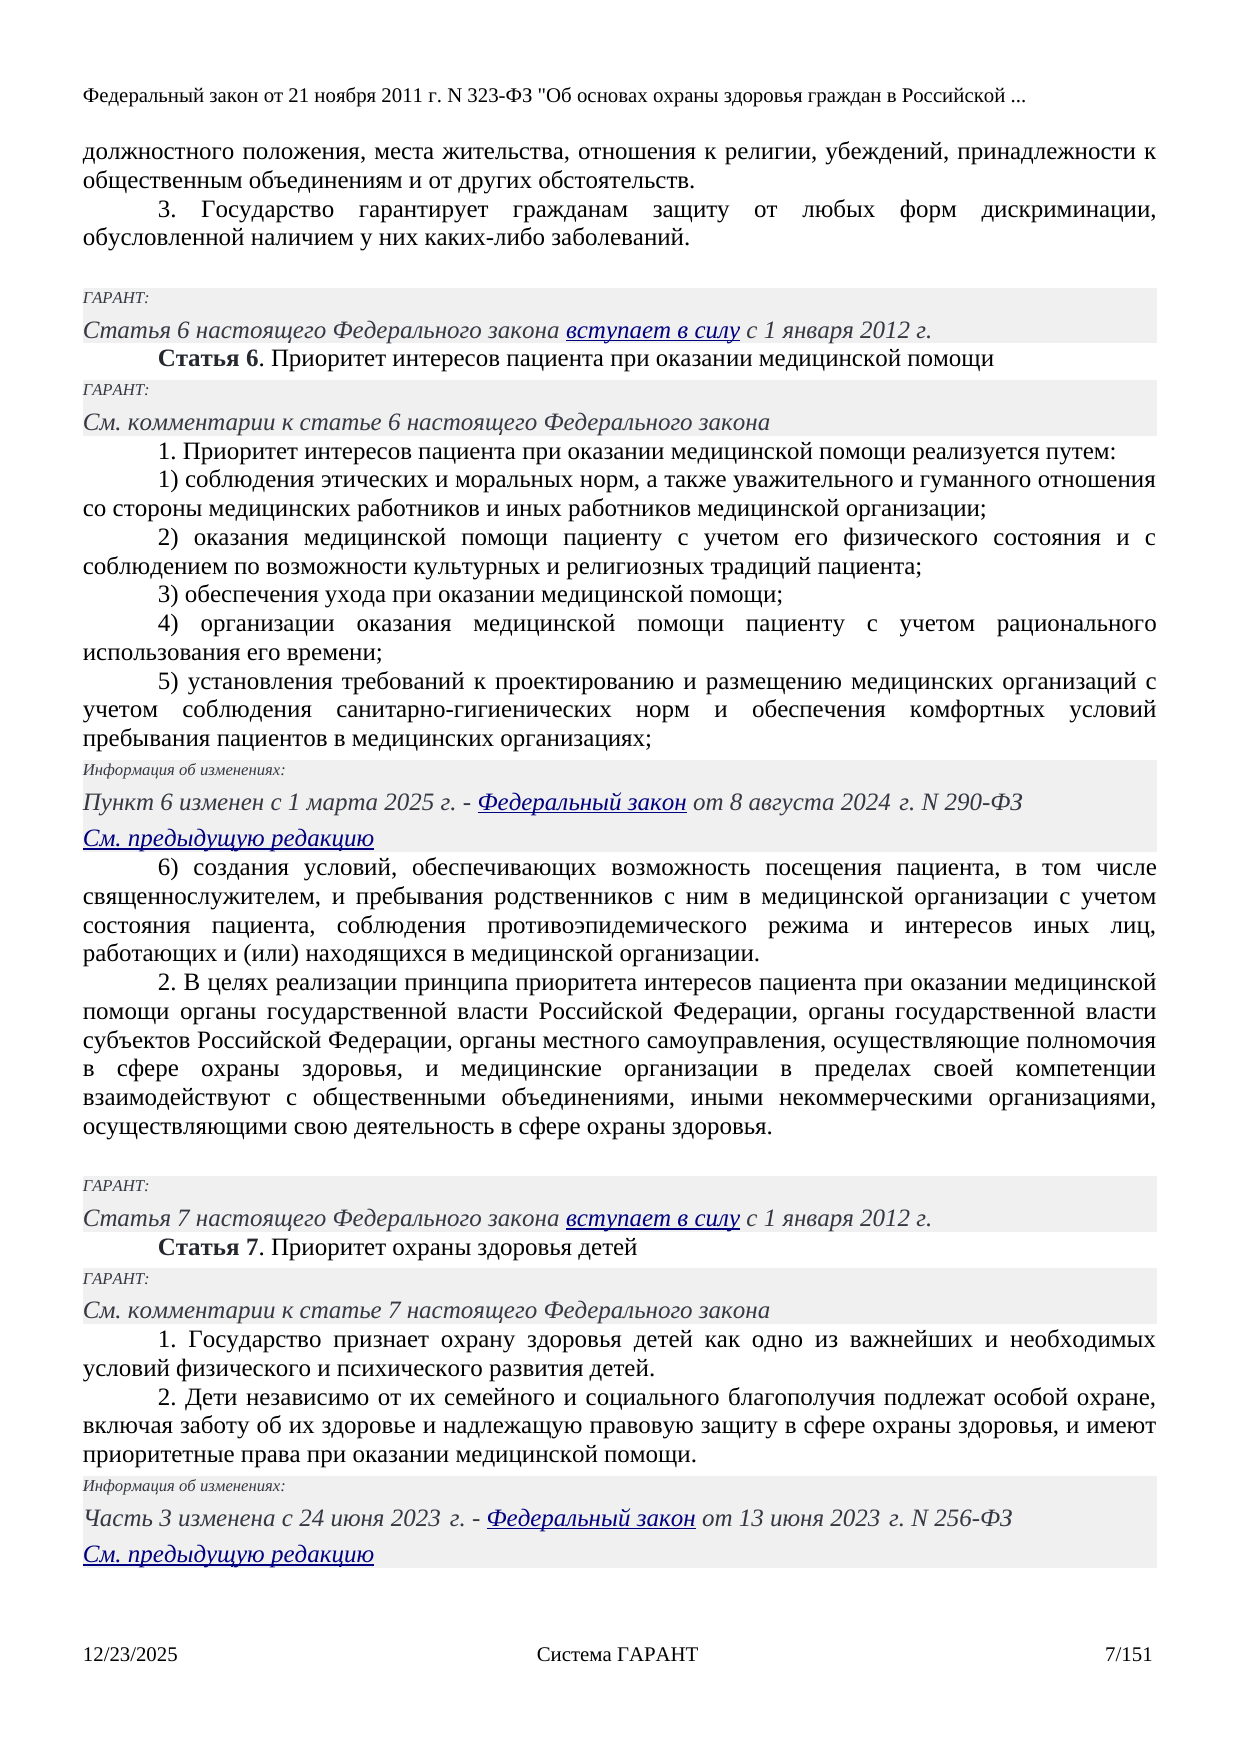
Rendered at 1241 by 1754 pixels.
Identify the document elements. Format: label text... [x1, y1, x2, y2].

text Часть 3 изменена с 24 июня 2023 г. - Федеральный закон от 13 июня 2023 г. N 256-ФЗ [1015, 1503, 1157, 1532]
text 2. В целях реализации принципа приоритета интересов пациента при оказании медицинской помощи органы государственной власти Российской Федерации, органы государственной власти субъектов Российской Федерации, органы местного самоуправления, осуществляющие полномочия в сфере охраны здоровья, и медицинские организации в пределах своей компетенции взаимодействуют с общественными объединениями, иными некоммерческими организациями, осуществляющими свою деятельность в сфере охраны здоровья. [83, 967, 1157, 1140]
text Статья 6. Приоритет интересов пациента при оказании медицинской помощи [158, 343, 1157, 372]
text Информация об изменениях: [287, 1476, 1157, 1495]
text ГАРАНТ: [151, 288, 1157, 307]
text Статья 7 настоящего Федерального закона вступает в силу с 1 января 2012 г. [935, 1203, 1157, 1232]
text Информация об изменениях: [287, 760, 1157, 779]
text 1. Государство признает охрану здоровья детей как одно из важнейших и необходимых условий физического и психического развития детей. [83, 1324, 1157, 1382]
text 2) оказания медицинской помощи пациенту с учетом его физического состояния и с соблюдением по возможности культурных и религиозных традиций пациента; [83, 522, 1157, 579]
text Статья 7. Приоритет охраны здоровья детей [158, 1232, 1157, 1261]
text ГАРАНТ: [151, 1176, 1157, 1195]
text 2. Дети независимо от их семейного и социального благополучия подлежат особой охране, включая заботу об их здоровье и надлежащую правовую защиту в сфере охраны здоровья, и имеют приоритетные права при оказании медицинской помощи. [83, 1382, 1157, 1468]
text 5) установления требований к проектированию и размещению медицинских организаций с учетом соблюдения санитарно-гигиенических норм и обеспечения комфортных условий пребывания пациентов в медицинских организациях; [83, 666, 1157, 752]
text См. комментарии к статье 6 настоящего Федерального закона [773, 407, 1157, 436]
text 3) обеспечения ухода при оказании медицинской помощи; [83, 579, 1157, 608]
text 1) соблюдения этических и моральных норм, а также уважительного и гуманного отношения со стороны медицинских работников и иных работников медицинской организации; [83, 464, 1157, 522]
text Статья 6 настоящего Федерального закона вступает в силу с 1 января 2012 г. [935, 315, 1157, 343]
text должностного положения, места жительства, отношения к религии, убеждений, принадлежности к общественным объединениям и от других обстоятельств. [83, 136, 1157, 194]
text 3. Государство гарантирует гражданам защиту от любых форм дискриминации, обусловленной наличием у них каких-либо заболеваний. [83, 194, 1157, 251]
text См. предыдущую редакцию [83, 823, 1157, 852]
text 6) создания условий, обеспечивающих возможность посещения пациента, в том числе священнослужителем, и пребывания родственников с ним в медицинской организации с учетом состояния пациента, соблюдения противоэпидемического режима и интересов иных лиц, работающих и (или) находящихся в медицинской организации. [83, 852, 1157, 967]
text См. комментарии к статье 7 настоящего Федерального закона [773, 1296, 1157, 1324]
text См. предыдущую редакцию [377, 1539, 1157, 1568]
text 1. Приоритет интересов пациента при оказании медицинской помощи реализуется путем: [83, 436, 1157, 464]
text ГАРАНТ: [83, 1268, 1157, 1288]
text Пункт 6 изменен с 1 марта 2025 г. - Федеральный закон от 8 августа 2024 г. N 290-ФЗ [1025, 787, 1157, 816]
text ГАРАНТ: [151, 380, 1157, 399]
text 4) организации оказания медицинской помощи пациенту с учетом рационального использования его времени; [83, 608, 1157, 666]
